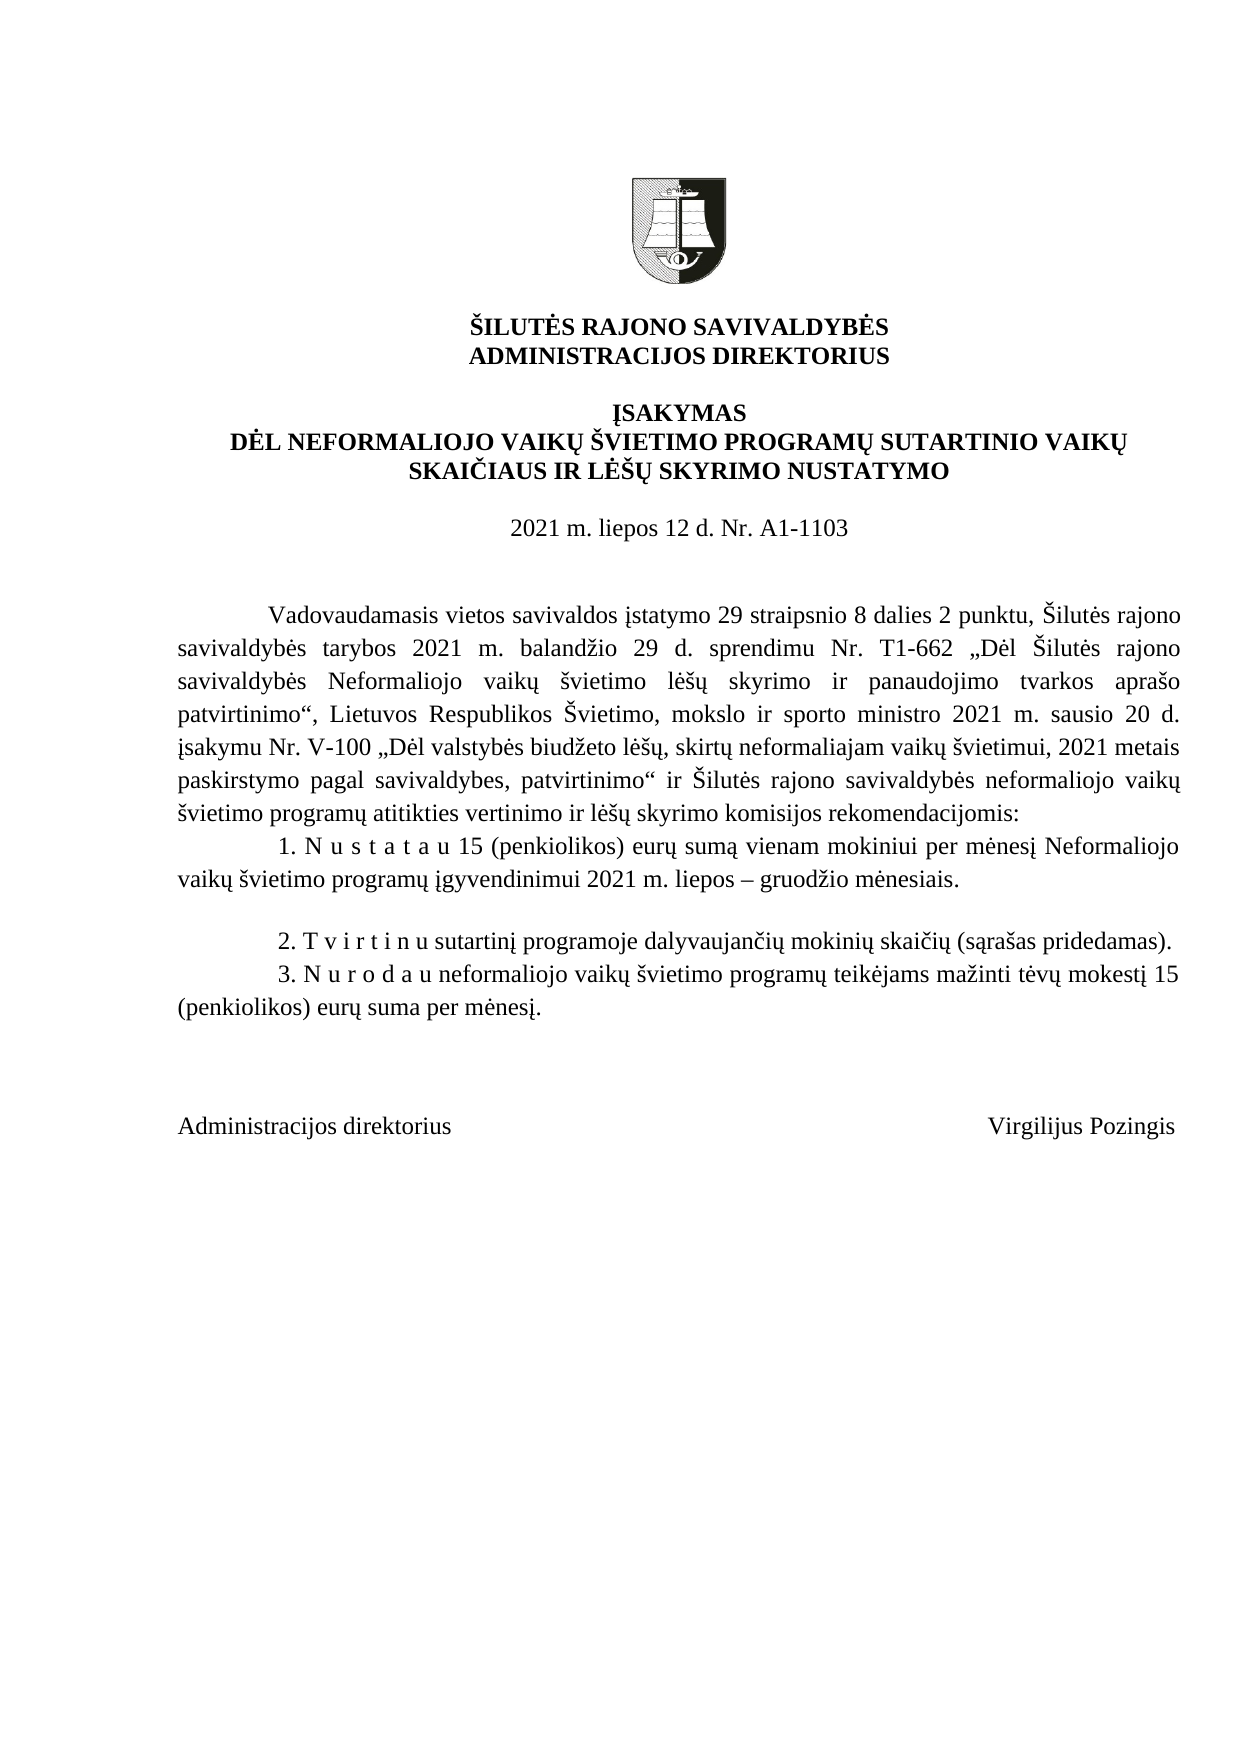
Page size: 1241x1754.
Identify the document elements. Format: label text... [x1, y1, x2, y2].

text 1. N u s t a t a u 15 (penkiolikos) eurų sumą vienam mokiniui per mėnesį Neformaliojo vaikų švietimo programų įgyvendinimui 2021 m. liepos – gruodžio mėnesiais. [177, 831, 1181, 893]
text DĖL NEFORMALIOJO VAIKŲ ŠVIETIMO PROGRAMŲ SUTARTINIO VAIKŲ SKAIČIAUS IR LĖŠŲ SKYRIMO NUSTATYMO [177, 427, 1181, 485]
text 2. T v i r t i n u sutartinį programoje dalyvaujančių mokinių skaičių (sąrašas pridedamas). [177, 926, 1181, 954]
text 2021 m. liepos 12 d. Nr. A1-1103 [177, 513, 1181, 542]
text ADMINISTRACIJOS DIREKTORIUS [177, 341, 1181, 370]
text 3. N u r o d a u neformaliojo vaikų švietimo programų teikėjams mažinti tėvų mokestį 15 (penkiolikos) eurų suma per mėnesį. [177, 959, 1181, 1021]
text ĮSAKYMAS [177, 398, 1181, 427]
text ŠILUTĖS RAJONO SAVIVALDYBĖS [177, 312, 1181, 341]
text Vadovaudamasis vietos savivaldos įstatymo 29 straipsnio 8 dalies 2 punktu, Šilutės rajono savivaldybės tarybos 2021 m. balandžio 29 d. sprendimu Nr. T1-662 „Dėl Šilutės rajono savivaldybės Neformaliojo vaikų švietimo lėšų skyrimo ir panaudojimo tvarkos aprašo patvirtinimo“, Lietuvos Respublikos Švietimo, mokslo ir sporto ministro 2021 m. sausio 20 d. įsakymu Nr. V-100 „Dėl valstybės biudžeto lėšų, skirtų neformaliajam vaikų švietimui, 2021 metais paskirstymo pagal savivaldybes, patvirtinimo“ ir Šilutės rajono savivaldybės neformaliojo vaikų švietimo programų atitikties vertinimo ir lėšų skyrimo komisijos rekomendacijomis: [177, 600, 1181, 827]
text Administracijos direktorius Virgilijus Pozingis [177, 1111, 1181, 1140]
